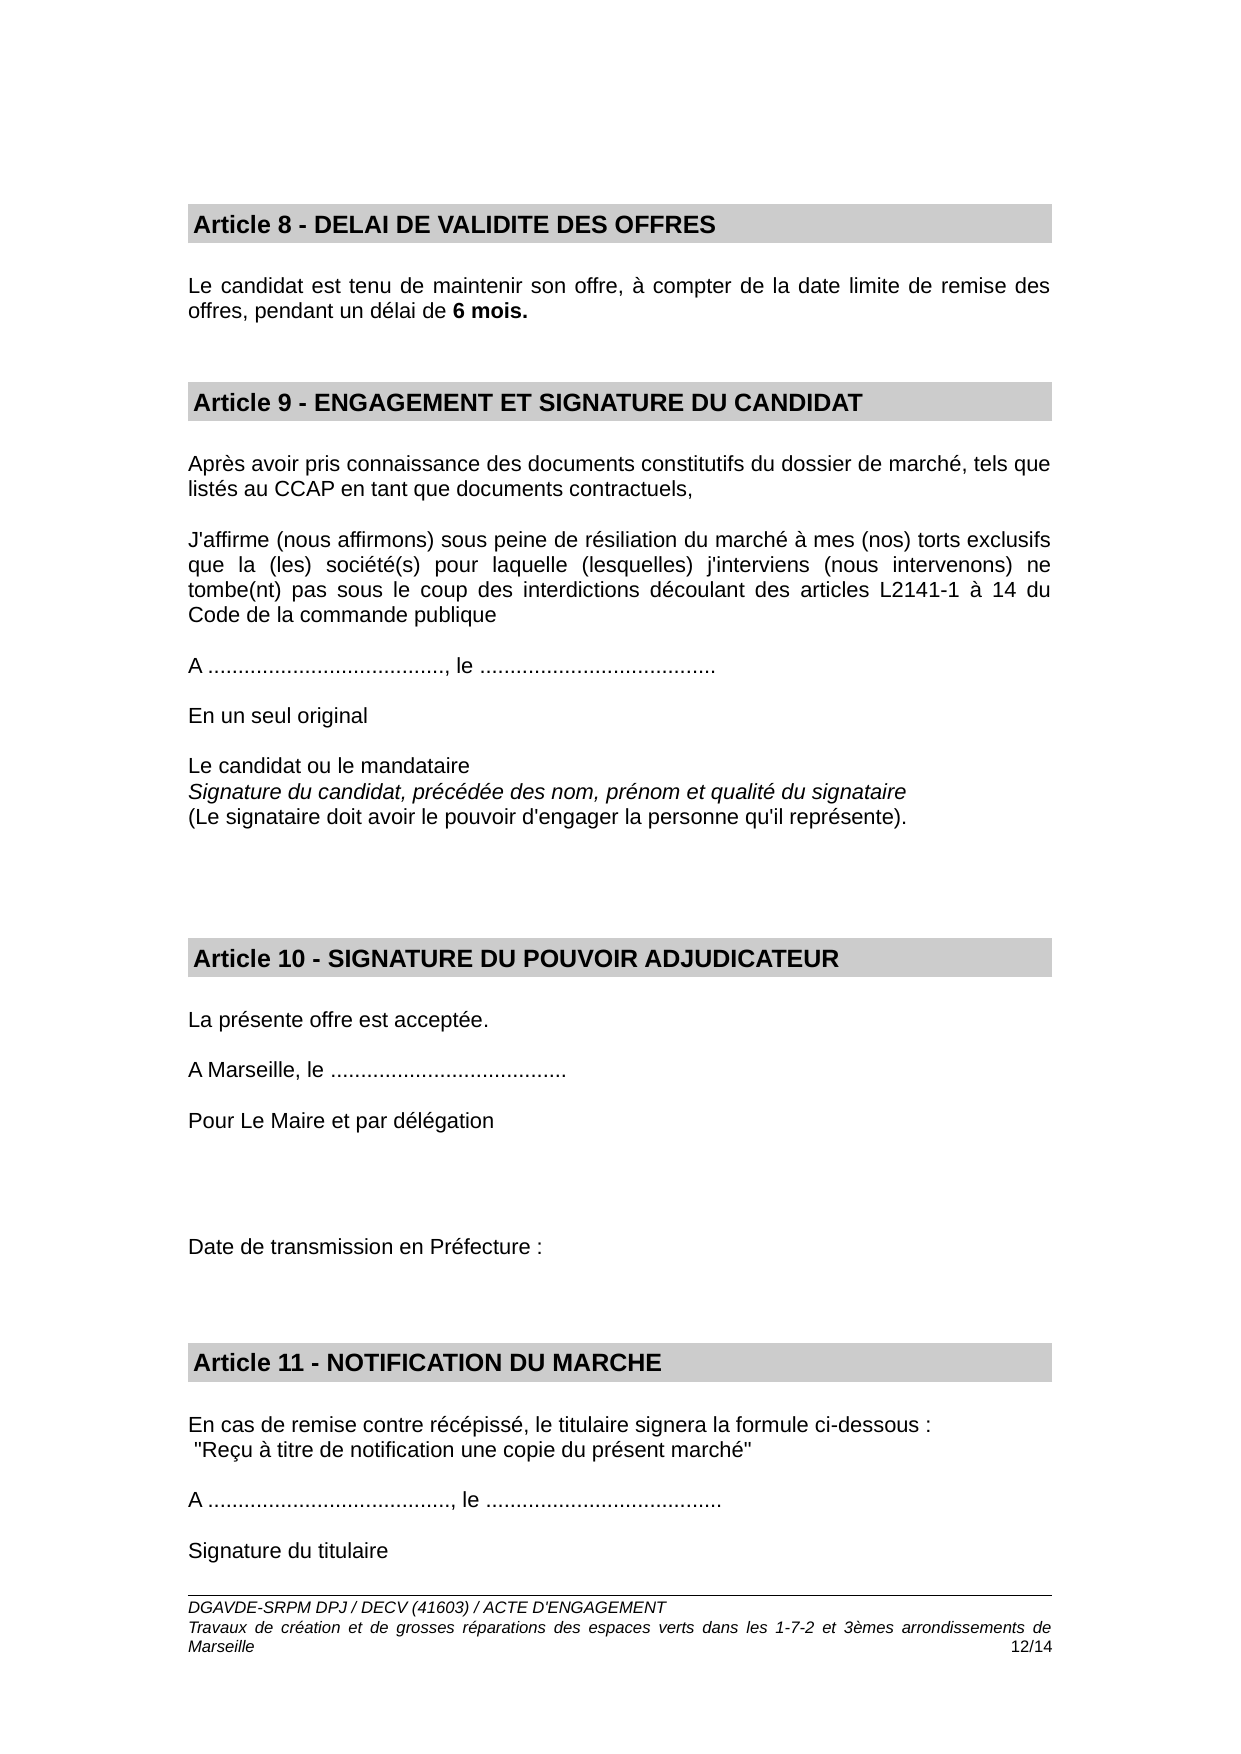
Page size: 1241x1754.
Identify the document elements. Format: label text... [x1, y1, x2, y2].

text Après avoir pris connaissance des documents constitutifs du dossier de marché, tels que listés au CCAP en tant que documents contractuels, [188, 451, 1052, 501]
subtitle NOTIFICATION DU MARCHE [190, 1346, 1050, 1380]
text Signature du titulaire [188, 1538, 1052, 1563]
subtitle ENGAGEMENT ET SIGNATURE DU CANDIDAT [190, 385, 1050, 419]
text A Marseille, le ....................................... [188, 1057, 1052, 1083]
text La présente offre est acceptée. [188, 1007, 1052, 1032]
text (Le signataire doit avoir le pouvoir d'engager la personne qu'il représente). [188, 804, 1052, 829]
text En un seul original [188, 703, 1052, 728]
text Le candidat ou le mandataire [188, 753, 1052, 779]
text "Reçu à titre de notification une copie du présent marché" [188, 1437, 1052, 1462]
text A ........................................, le ....................................... [188, 1487, 1052, 1513]
text En cas de remise contre récépissé, le titulaire signera la formule ci-dessous : [188, 1412, 1052, 1437]
text Signature du candidat, précédée des nom, prénom et qualité du signataire [188, 779, 1052, 804]
text Le candidat est tenu de maintenir son offre, à compter de la date limite de remise des offres, pendant un délai de 6 mois. [188, 273, 1052, 323]
text J'affirme (nous affirmons) sous peine de résiliation du marché à mes (nos) torts exclusifs que la (les) société(s) pour laquelle (lesquelles) j'interviens (nous intervenons) ne tombe(nt) pas sous le coup des interdictions découlant des articles L2141-1 à 14 du Code de la commande publique [188, 527, 1052, 627]
text Date de transmission en Préfecture : [188, 1234, 1052, 1259]
text Pour Le Maire et par délégation [188, 1108, 1052, 1133]
subtitle SIGNATURE DU POUVOIR ADJUDICATEUR [190, 941, 1050, 975]
subtitle DELAI DE VALIDITE DES OFFRES [190, 207, 1050, 241]
text A ......................................., le ....................................... [188, 653, 1052, 678]
